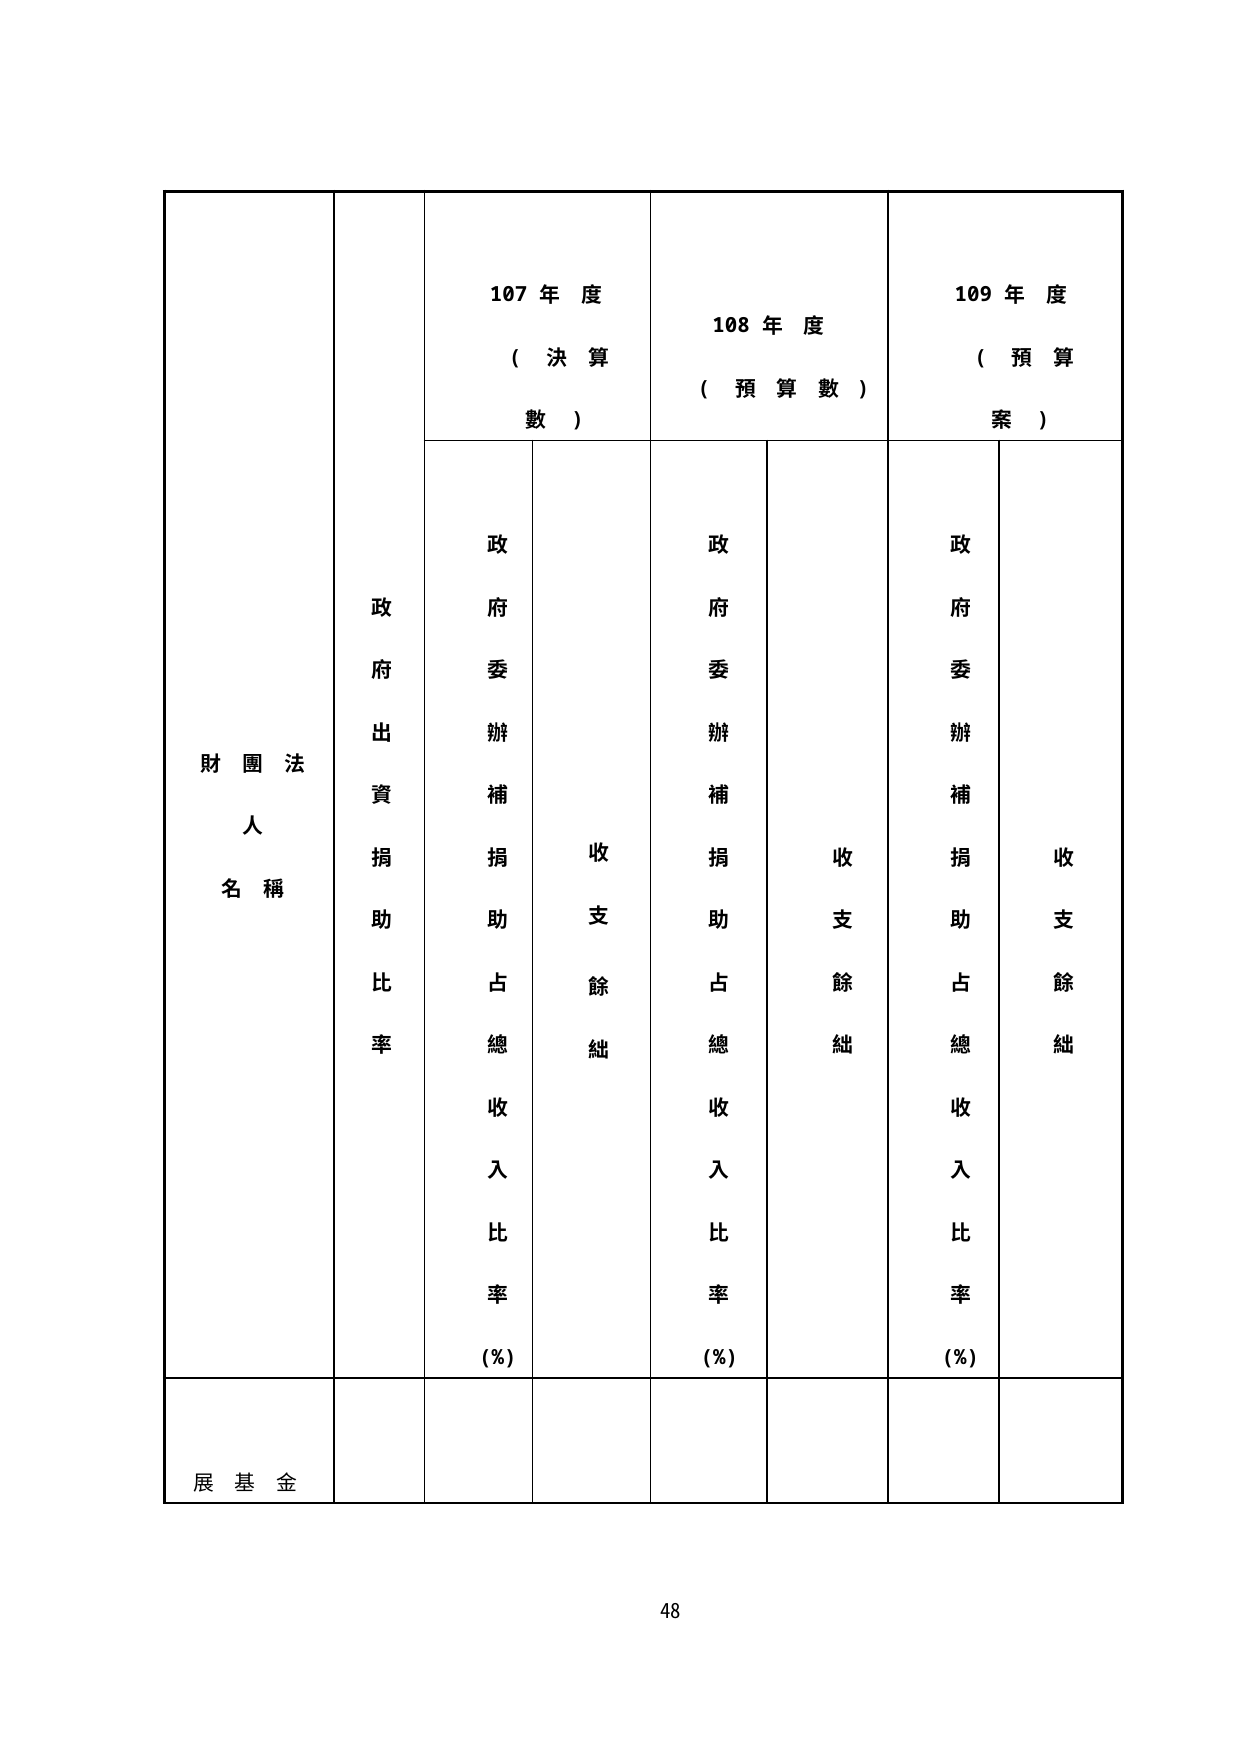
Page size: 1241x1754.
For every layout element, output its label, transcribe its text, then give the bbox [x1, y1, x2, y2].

table_header 政府出資捐助比率 [335, 193, 424, 1377]
table_cell 收 支 餘 絀 [1000, 441, 1121, 1377]
table_cell 展基金 [166, 1379, 333, 1502]
table_cell 收 支 餘 絀 [533, 441, 650, 1377]
table_cell [335, 1379, 424, 1502]
table_cell 政府委辦補捐助占總收入比率(%) [425, 441, 532, 1377]
table_cell [1000, 1379, 1121, 1502]
table_header 財團法人 名稱 [166, 193, 333, 1377]
table_cell [651, 1379, 766, 1502]
table_cell [768, 1379, 887, 1502]
table_cell [533, 1379, 650, 1502]
table_cell 收 支 餘 絀 [768, 441, 887, 1377]
table_header 109年度(預算案) [889, 193, 1121, 439]
table_header 108年度(預算數) [651, 193, 887, 439]
table_cell [889, 1379, 998, 1502]
table_cell 政府委辦補捐助占總收入比率(%) [651, 441, 766, 1377]
table_header 107年度(決算數) [425, 193, 650, 439]
table_cell 政府委辦補捐助占總收入比率(%) [889, 441, 998, 1377]
table_cell [425, 1379, 532, 1502]
